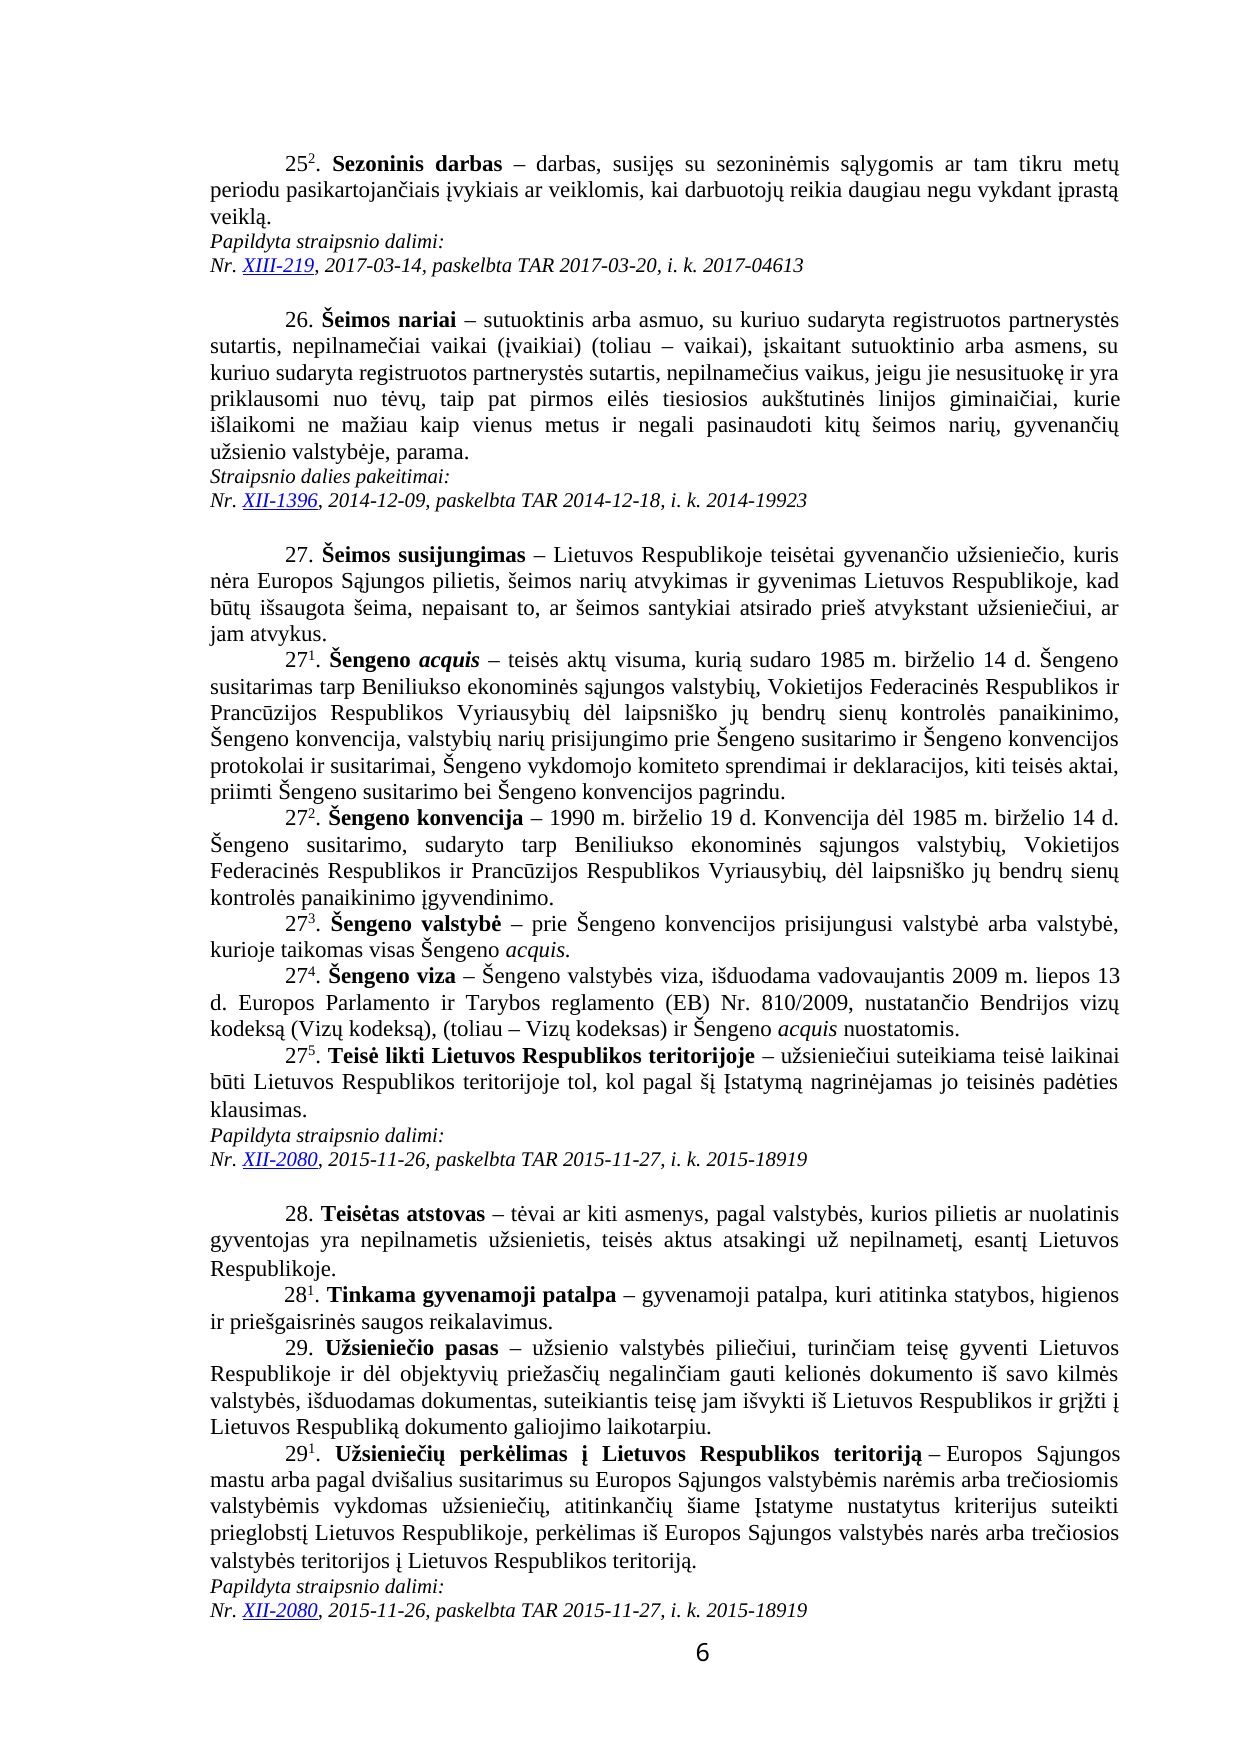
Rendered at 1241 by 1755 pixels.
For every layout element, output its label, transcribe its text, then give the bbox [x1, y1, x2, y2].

text Papildyta straipsnio dalimi: [210, 1574, 1120, 1598]
text Nr. XII-1396, 2014-12-09, paskelbta TAR 2014-12-18, i. k. 2014-19923 [210, 488, 1120, 512]
text 271. Šengeno acquis – teisės aktų visuma, kurią sudaro 1985 m. birželio 14 d. Šengeno susitarimas tarp Beniliukso ekonominės sąjungos valstybių, Vokietijos Federacinės Respublikos ir Prancūzijos Respublikos Vyriausybių dėl laipsniško jų bendrų sienų kontrolės panaikinimo, Šengeno konvencija, valstybių narių prisijungimo prie Šengeno susitarimo ir Šengeno konvencijos protokolai ir susitarimai, Šengeno vykdomojo komiteto sprendimai ir deklaracijos, kiti teisės aktai, priimti Šengeno susitarimo bei Šengeno konvencijos pagrindu. [210, 646, 1120, 804]
text 273. Šengeno valstybė – prie Šengeno konvencijos prisijungusi valstybė arba valstybė, kurioje taikomas visas Šengeno acquis. [210, 910, 1120, 963]
text 29. Užsieniečio pasas – užsienio valstybės piliečiui, turinčiam teisę gyventi Lietuvos Respublikoje ir dėl objektyvių priežasčių negalinčiam gauti kelionės dokumento iš savo kilmės valstybės, išduodamas dokumentas, suteikiantis teisę jam išvykti iš Lietuvos Respublikos ir grįžti į Lietuvos Respubliką dokumento galiojimo laikotarpiu. [210, 1334, 1120, 1439]
text 281. Tinkama gyvenamoji patalpa – gyvenamoji patalpa, kuri atitinka statybos, higienos ir priešgaisrinės saugos reikalavimus. [210, 1281, 1120, 1334]
text Straipsnio dalies pakeitimai: [210, 464, 1120, 488]
text 272. Šengeno konvencija – 1990 m. birželio 19 d. Konvencija dėl 1985 m. birželio 14 d. Šengeno susitarimo, sudaryto tarp Beniliukso ekonominės sąjungos valstybių, Vokietijos Federacinės Respublikos ir Prancūzijos Respublikos Vyriausybių, dėl laipsniško jų bendrų sienų kontrolės panaikinimo įgyvendinimo. [210, 804, 1120, 910]
text Papildyta straipsnio dalimi: [210, 229, 1120, 253]
text Nr. XII-2080, 2015-11-26, paskelbta TAR 2015-11-27, i. k. 2015-18919 [210, 1598, 1120, 1622]
text 26. Šeimos nariai – sutuoktinis arba asmuo, su kuriuo sudaryta registruotos partnerystės sutartis, nepilnamečiai vaikai (įvaikiai) (toliau – vaikai), įskaitant sutuoktinio arba asmens, su kuriuo sudaryta registruotos partnerystės sutartis, nepilnamečius vaikus, jeigu jie nesusituokę ir yra priklausomi nuo tėvų, taip pat pirmos eilės tiesiosios aukštutinės linijos giminaičiai, kurie išlaikomi ne mažiau kaip vienus metus ir negali pasinaudoti kitų šeimos narių, gyvenančių užsienio valstybėje, parama. [210, 306, 1120, 464]
text 275. Teisė likti Lietuvos Respublikos teritorijoje – užsieniečiui suteikiama teisė laikinai būti Lietuvos Respublikos teritorijoje tol, kol pagal šį Įstatymą nagrinėjamas jo teisinės padėties klausimas. [210, 1042, 1120, 1123]
text Papildyta straipsnio dalimi: [210, 1123, 1120, 1147]
text 291. Užsieniečių perkėlimas į Lietuvos Respublikos teritoriją – Europos Sąjungos mastu arba pagal dvišalius susitarimus su Europos Sąjungos valstybėmis narėmis arba trečiosiomis valstybėmis vykdomas užsieniečių, atitinkančių šiame Įstatyme nustatytus kriterijus suteikti prieglobstį Lietuvos Respublikoje, perkėlimas iš Europos Sąjungos valstybės narės arba trečiosios valstybės teritorijos į Lietuvos Respublikos teritoriją. [210, 1439, 1120, 1574]
text 27. Šeimos susijungimas – Lietuvos Respublikoje teisėtai gyvenančio užsieniečio, kuris nėra Europos Sąjungos pilietis, šeimos narių atvykimas ir gyvenimas Lietuvos Respublikoje, kad būtų išsaugota šeima, nepaisant to, ar šeimos santykiai atsirado prieš atvykstant užsieniečiui, ar jam atvykus. [210, 541, 1120, 646]
text 28. Teisėtas atstovas – tėvai ar kiti asmenys, pagal valstybės, kurios pilietis ar nuolatinis gyventojas yra nepilnametis užsienietis, teisės aktus atsakingi už nepilnametį, esantį Lietuvos Respublikoje. [210, 1200, 1120, 1281]
text 252. Sezoninis darbas – darbas, susijęs su sezoninėmis sąlygomis ar tam tikru metų periodu pasikartojančiais įvykiais ar veiklomis, kai darbuotojų reikia daugiau negu vykdant įprastą veiklą. [210, 150, 1120, 229]
text Nr. XII-2080, 2015-11-26, paskelbta TAR 2015-11-27, i. k. 2015-18919 [210, 1147, 1120, 1171]
text 274. Šengeno viza – Šengeno valstybės viza, išduodama vadovaujantis 2009 m. liepos 13 d. Europos Parlamento ir Tarybos reglamento (EB) Nr. 810/2009, nustatančio Bendrijos vizų kodeksą (Vizų kodeksą), (toliau – Vizų kodeksas) ir Šengeno acquis nuostatomis. [210, 963, 1120, 1042]
text Nr. XIII-219, 2017-03-14, paskelbta TAR 2017-03-20, i. k. 2017-04613 [210, 253, 1120, 277]
